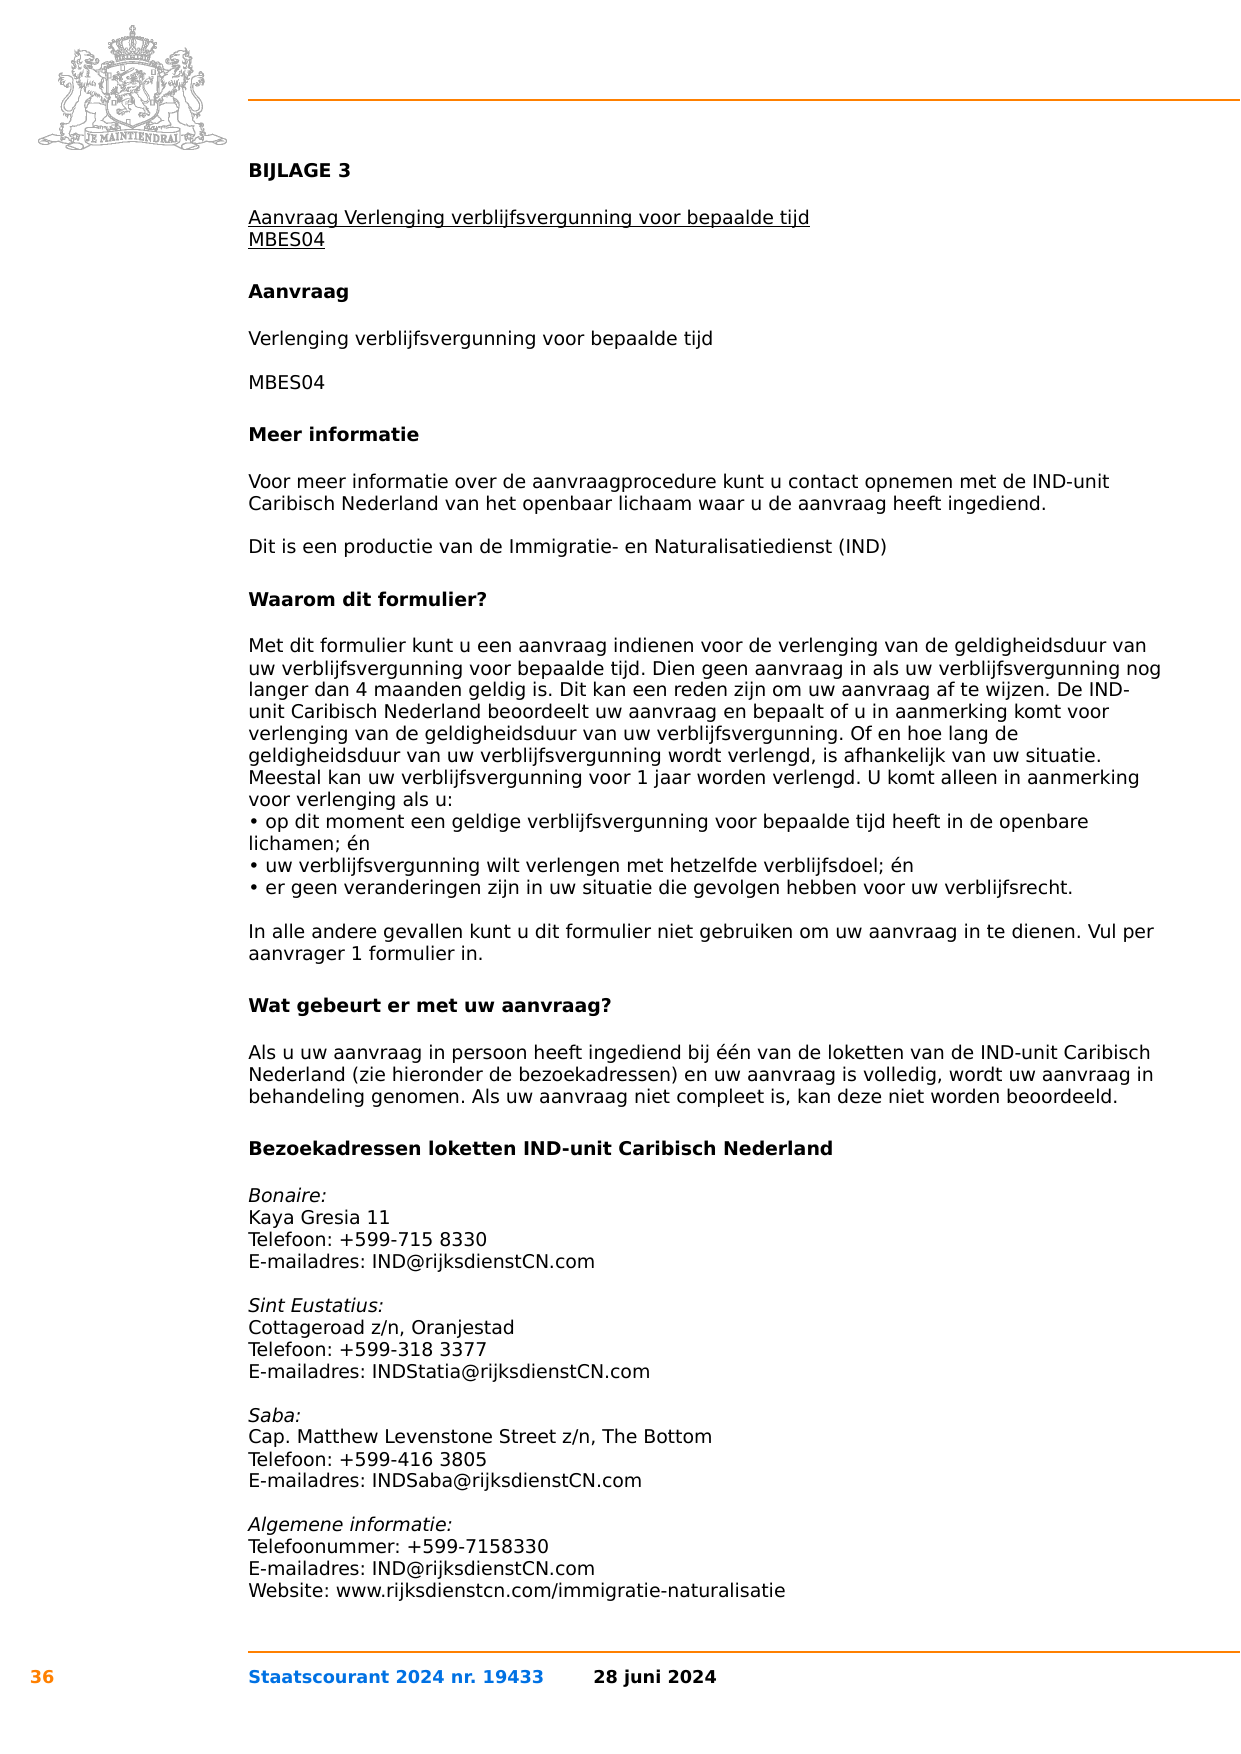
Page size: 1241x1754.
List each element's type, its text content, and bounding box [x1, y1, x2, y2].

subtitle Bezoekadressen loketten IND-unit Caribisch Nederland [248, 1138, 1163, 1160]
text Verlenging verblijfsvergunning voor bepaalde tijd [248, 328, 1163, 350]
text Cottageroad z/n, Oranjestad [248, 1317, 1163, 1339]
text MBES04 [248, 372, 1163, 394]
text Algemene informatie: [248, 1514, 1163, 1536]
text Voor meer informatie over de aanvraagprocedure kunt u contact opnemen met de IND-unit Caribisch Nederland van het openbaar lichaam waar u de aanvraag heeft ingediend. [248, 471, 1163, 514]
text E-mailadres: INDSaba@rijksdienstCN.com [248, 1470, 1163, 1492]
text MBES04 [248, 229, 1163, 251]
text Dit is een productie van de Immigratie- en Naturalisatiedienst (IND) [248, 536, 1163, 558]
text Telefoon: +599-318 3377 [248, 1339, 1163, 1361]
text • uw verblijfsvergunning wilt verlengen met hetzelfde verblijfsdoel; én [248, 855, 1163, 877]
subtitle Aanvraag [248, 281, 1163, 303]
subtitle Wat gebeurt er met uw aanvraag? [248, 995, 1163, 1017]
text Telefoonummer: +599-7158330 [248, 1536, 1163, 1558]
subtitle BIJLAGE 3 [248, 160, 1163, 182]
text E-mailadres: INDStatia@rijksdienstCN.com [248, 1361, 1163, 1383]
text Aanvraag Verlenging verblijfsvergunning voor bepaalde tijd [248, 207, 1163, 229]
subtitle Meer informatie [248, 424, 1163, 446]
text Saba: [248, 1404, 1163, 1426]
picture [38, 25, 227, 150]
text Met dit formulier kunt u een aanvraag indienen voor de verlenging van de geldigheidsduur van uw verblijfsvergunning voor bepaalde tijd. Dien geen aanvraag in als uw verblijfsvergunning nog langer dan 4 maanden geldig is. Dit kan een reden zijn om uw aanvraag af te wijzen. De IND-unit Caribisch Nederland beoordeelt uw aanvraag en bepaalt of u in aanmerking komt voor verlenging van de geldigheidsduur van uw verblijfsvergunning. Of en hoe lang de geldigheidsduur van uw verblijfsvergunning wordt verlengd, is afhankelijk van uw situatie. Meestal kan uw verblijfsvergunning voor 1 jaar worden verlengd. U komt alleen in aanmerking voor verlenging als u: [248, 635, 1163, 811]
subtitle Waarom dit formulier? [248, 588, 1163, 610]
text In alle andere gevallen kunt u dit formulier niet gebruiken om uw aanvraag in te dienen. Vul per aanvrager 1 formulier in. [248, 921, 1163, 965]
text Bonaire: [248, 1185, 1163, 1207]
text • op dit moment een geldige verblijfsvergunning voor bepaalde tijd heeft in de openbare lichamen; én [248, 811, 1163, 855]
text Website: www.rijksdienstcn.com/immigratie-naturalisatie [248, 1580, 1163, 1602]
text Cap. Matthew Levenstone Street z/n, The Bottom [248, 1426, 1163, 1448]
text Sint Eustatius: [248, 1295, 1163, 1317]
text E-mailadres: IND@rijksdienstCN.com [248, 1558, 1163, 1580]
text • er geen veranderingen zijn in uw situatie die gevolgen hebben voor uw verblijfsrecht. [248, 877, 1163, 899]
text Als u uw aanvraag in persoon heeft ingediend bij één van de loketten van de IND-unit Caribisch Nederland (zie hieronder de bezoekadressen) en uw aanvraag is volledig, wordt uw aanvraag in behandeling genomen. Als uw aanvraag niet compleet is, kan deze niet worden beoordeeld. [248, 1042, 1163, 1108]
text E-mailadres: IND@rijksdienstCN.com [248, 1251, 1163, 1273]
text Telefoon: +599-715 8330 [248, 1229, 1163, 1251]
text Kaya Gresia 11 [248, 1207, 1163, 1229]
text Telefoon: +599-416 3805 [248, 1448, 1163, 1470]
